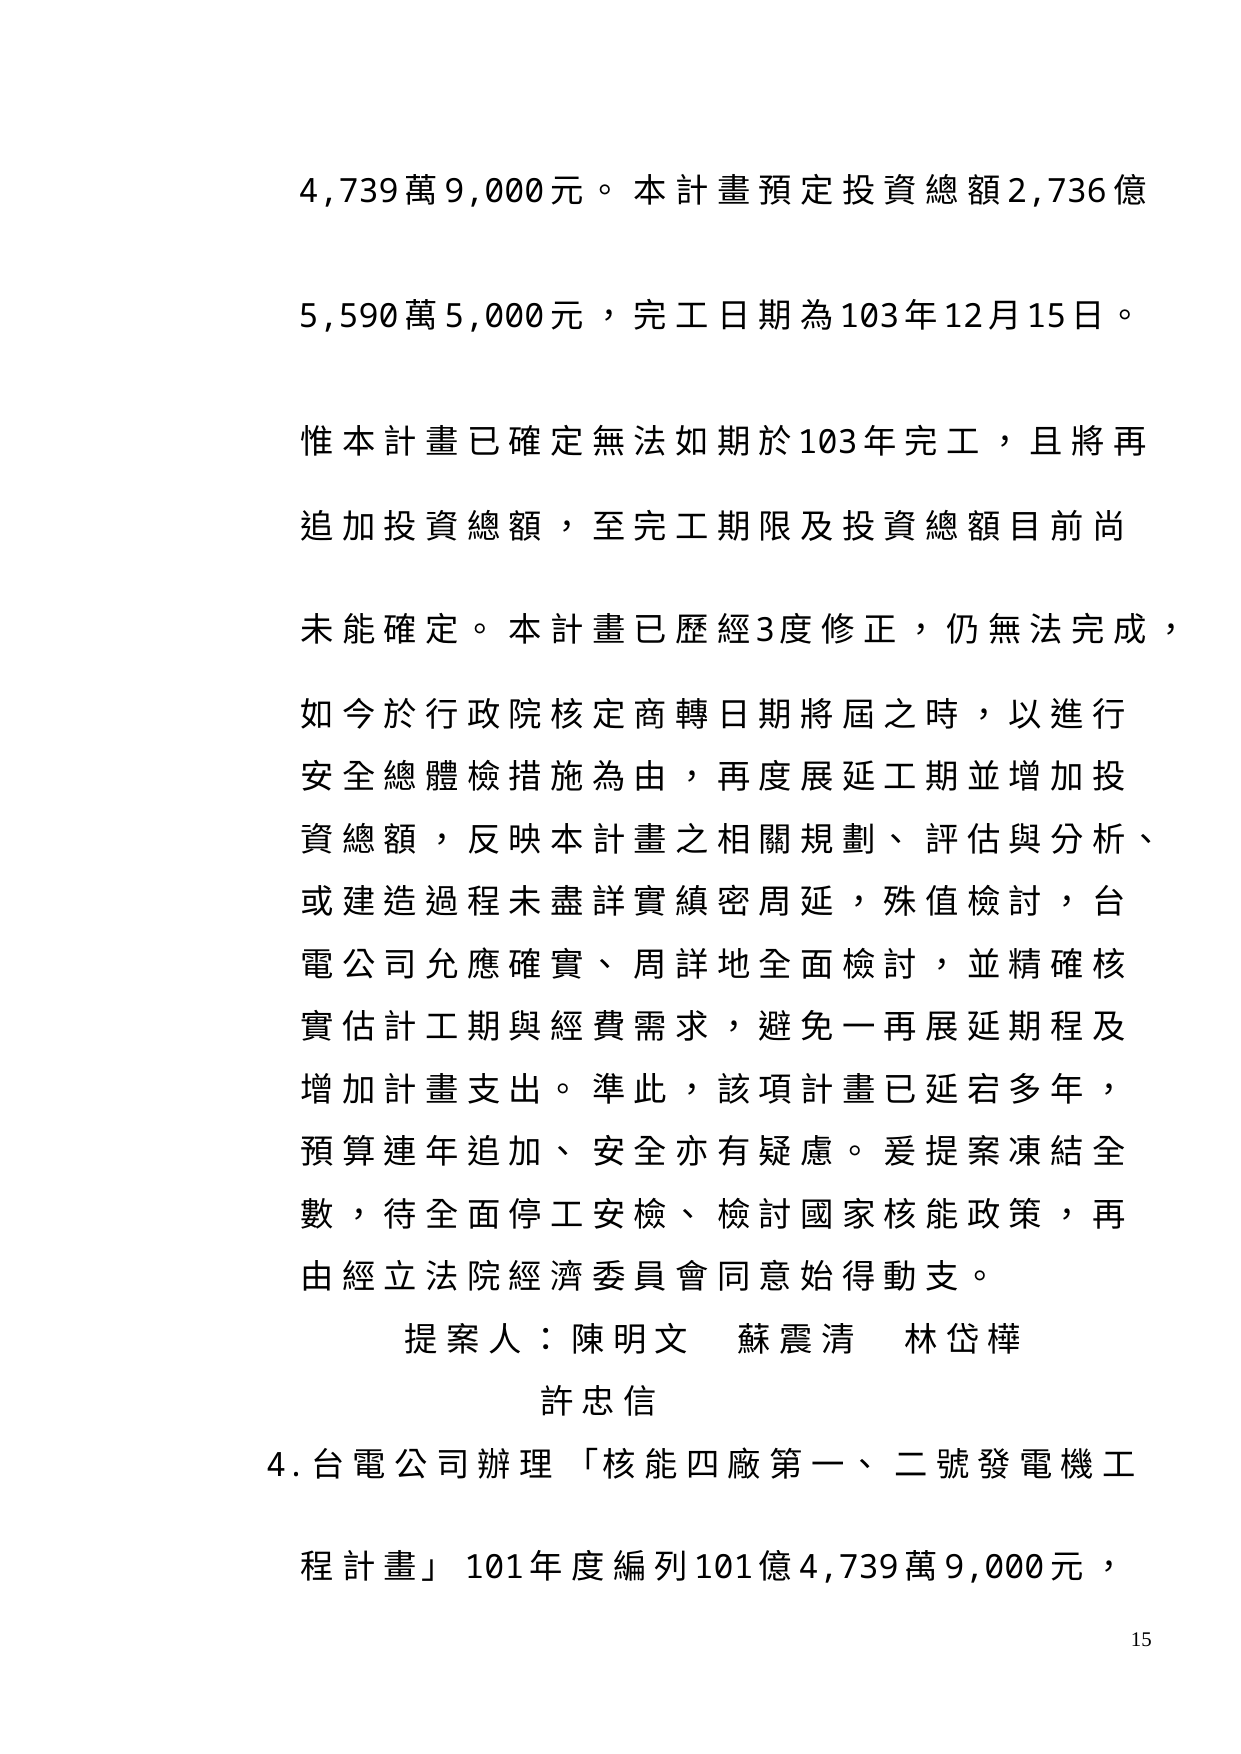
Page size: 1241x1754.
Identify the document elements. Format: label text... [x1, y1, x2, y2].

text 4.台電公司辦理「核能四廠第一、二號發電機工程計畫」101年度編列101億4,739萬9,000元， [258, 1420, 1150, 1608]
text 3.台電公司101年度固定資產建設改良擴充計畫編列「核能四廠第一、二號機發電計畫」101億4,739萬9,000元。本計畫預定投資總額2,736億5,590萬5,000元，完工日期為103年12月15日。惟本計畫已確定無法如期於103年完工，且將再追加投資總額，至完工期限及投資總額目前尚未能確定。本計畫已歷經3度修正，仍無法完成，如今於行政院核定商轉日期將屆之時，以進行安全總體檢措施為由，再度展延工期並增加投資總額，反映本計畫之相關規劃、評估與分析、或建造過程未盡詳實縝密周延，殊值檢討，台電公司允應確實、周詳地全面檢討，並精確核實估計工期與經費需求，避免一再展延期程及增加計畫支出。準此，該項計畫已延宕多年，預算連年追加、安全亦有疑慮。爰提案凍結全數，待全面停工安檢、檢討國家核能政策，再由經立法院經濟委員會同意始得動支。 [258, 108, 1150, 1295]
text 提案人：陳明文 蘇震清 林岱樺 許忠信 [396, 1295, 1064, 1420]
